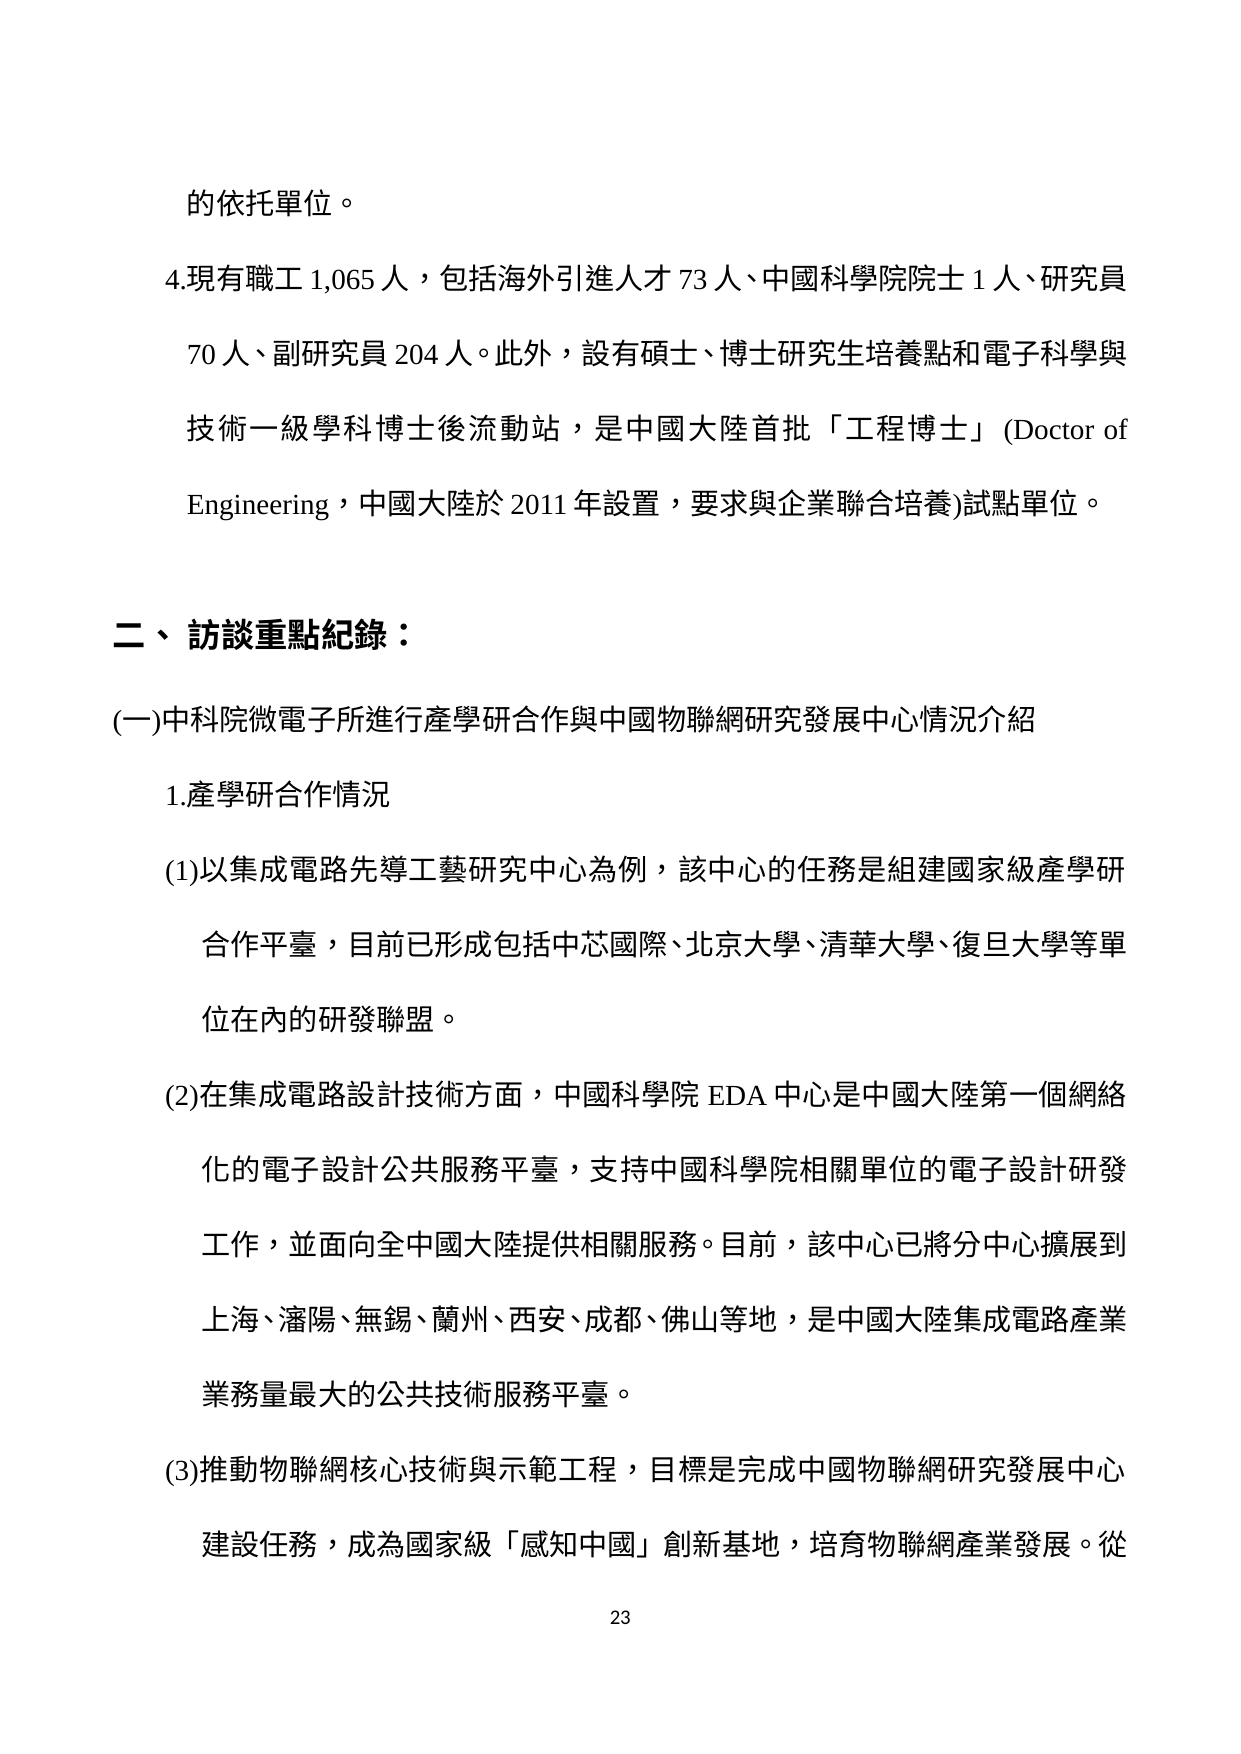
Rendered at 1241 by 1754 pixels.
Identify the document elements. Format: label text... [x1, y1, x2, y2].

text (一)中科院微電子所進行產學研合作與中國物聯網研究發展中心情況介紹 [112, 680, 1128, 755]
text (2)在集成電路設計技術方面，中國科學院EDA中心是中國大陸第一個網絡化的電子設計公共服務平臺，支持中國科學院相關單位的電子設計研發工作，並面向全中國大陸提供相關服務。目前，該中心已將分中心擴展到上海、瀋陽、無錫、蘭州、西安、成都、佛山等地，是中國大陸集成電路產業業務量最大的公共技術服務平臺。 [165, 1055, 1128, 1430]
text (1)以集成電路先導工藝研究中心為例，該中心的任務是組建國家級產學研合作平臺，目前已形成包括中芯國際、北京大學、清華大學、復旦大學等單位在內的研發聯盟。 [165, 830, 1128, 1055]
text 4.現有職工1,065人，包括海外引進人才73人、中國科學院院士1人、研究員70人、副研究員204人。此外，設有碩士、博士研究生培養點和電子科學與技術一級學科博士後流動站，是中國大陸首批「工程博士」(Doctor of Engineering，中國大陸於2011年設置，要求與企業聯合培養)試點單位。 [165, 239, 1128, 539]
text 的依托單位。 [165, 164, 1128, 239]
text (3)推動物聯網核心技術與示範工程，目標是完成中國物聯網研究發展中心建設任務，成為國家級「感知中國」創新基地，培育物聯網產業發展。從 [165, 1430, 1128, 1580]
text 1.產學研合作情況 [165, 755, 1128, 830]
list 訪談重點紀錄： [112, 596, 1128, 671]
